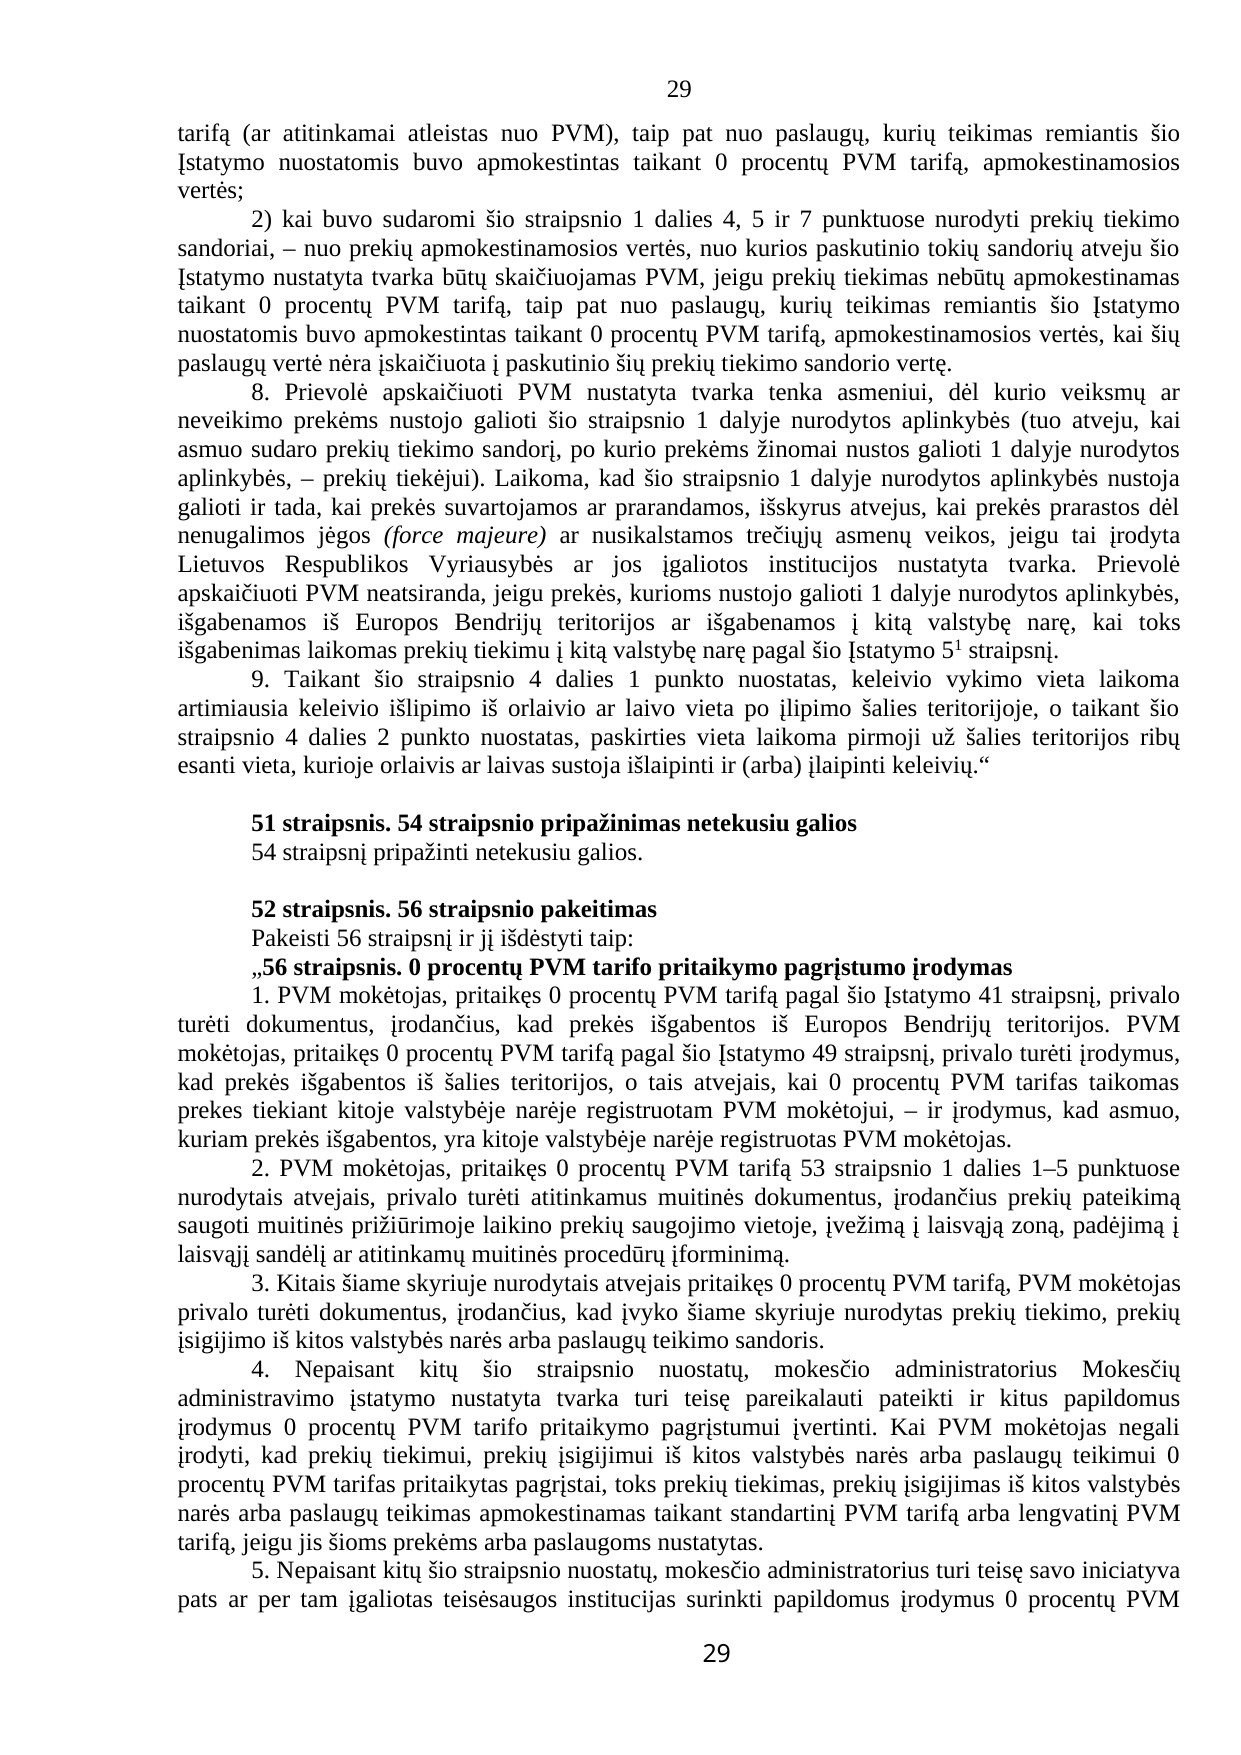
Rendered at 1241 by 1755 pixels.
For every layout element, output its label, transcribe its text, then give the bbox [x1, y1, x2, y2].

text Pakeisti 56 straipsnį ir jį išdėstyti taip: [177, 923, 1181, 952]
text 3. Kitais šiame skyriuje nurodytais atvejais pritaikęs 0 procentų PVM tarifą, PVM mokėtojas privalo turėti dokumentus, įrodančius, kad įvyko šiame skyriuje nurodytas prekių tiekimo, prekių įsigijimo iš kitos valstybės narės arba paslaugų teikimo sandoris. [177, 1268, 1181, 1354]
text tarifą (ar atitinkamai atleistas nuo PVM), taip pat nuo paslaugų, kurių teikimas remiantis šio Įstatymo nuostatomis buvo apmokestintas taikant 0 procentų PVM tarifą, apmokestinamosios vertės; [177, 118, 1181, 204]
text „56 straipsnis. 0 procentų PVM tarifo pritaikymo pagrįstumo įrodymas [177, 952, 1181, 981]
text 5. Nepaisant kitų šio straipsnio nuostatų, mokesčio administratorius turi teisę savo iniciatyva pats ar per tam įgaliotas teisėsaugos institucijas surinkti papildomus įrodymus 0 procentų PVM [177, 1556, 1181, 1613]
text 9. Taikant šio straipsnio 4 dalies 1 punkto nuostatas, keleivio vykimo vieta laikoma artimiausia keleivio išlipimo iš orlaivio ar laivo vieta po įlipimo šalies teritorijoje, o taikant šio straipsnio 4 dalies 2 punkto nuostatas, paskirties vieta laikoma pirmoji už šalies teritorijos ribų esanti vieta, kurioje orlaivis ar laivas sustoja išlaipinti ir (arba) įlaipinti keleivių.“ [177, 664, 1181, 779]
text 52 straipsnis. 56 straipsnio pakeitimas [177, 894, 1181, 923]
text 2. PVM mokėtojas, pritaikęs 0 procentų PVM tarifą 53 straipsnio 1 dalies 1–5 punktuose nurodytais atvejais, privalo turėti atitinkamus muitinės dokumentus, įrodančius prekių pateikimą saugoti muitinės prižiūrimoje laikino prekių saugojimo vietoje, įvežimą į laisvąją zoną, padėjimą į laisvąjį sandėlį ar atitinkamų muitinės procedūrų įforminimą. [177, 1153, 1181, 1268]
text 54 straipsnį pripažinti netekusiu galios. [177, 837, 1181, 866]
text 1. PVM mokėtojas, pritaikęs 0 procentų PVM tarifą pagal šio Įstatymo 41 straipsnį, privalo turėti dokumentus, įrodančius, kad prekės išgabentos iš Europos Bendrijų teritorijos. PVM mokėtojas, pritaikęs 0 procentų PVM tarifą pagal šio Įstatymo 49 straipsnį, privalo turėti įrodymus, kad prekės išgabentos iš šalies teritorijos, o tais atvejais, kai 0 procentų PVM tarifas taikomas prekes tiekiant kitoje valstybėje narėje registruotam PVM mokėtojui, – ir įrodymus, kad asmuo, kuriam prekės išgabentos, yra kitoje valstybėje narėje registruotas PVM mokėtojas. [177, 981, 1181, 1153]
text 8. Prievolė apskaičiuoti PVM nustatyta tvarka tenka asmeniui, dėl kurio veiksmų ar neveikimo prekėms nustojo galioti šio straipsnio 1 dalyje nurodytos aplinkybės (tuo atveju, kai asmuo sudaro prekių tiekimo sandorį, po kurio prekėms žinomai nustos galioti 1 dalyje nurodytos aplinkybės, – prekių tiekėjui). Laikoma, kad šio straipsnio 1 dalyje nurodytos aplinkybės nustoja galioti ir tada, kai prekės suvartojamos ar prarandamos, išskyrus atvejus, kai prekės prarastos dėl nenugalimos jėgos (force majeure) ar nusikalstamos trečiųjų asmenų veikos, jeigu tai įrodyta Lietuvos Respublikos Vyriausybės ar jos įgaliotos institucijos nustatyta tvarka. Prievolė apskaičiuoti PVM neatsiranda, jeigu prekės, kurioms nustojo galioti 1 dalyje nurodytos aplinkybės, išgabenamos iš Europos Bendrijų teritorijos ar išgabenamos į kitą valstybę narę, kai toks išgabenimas laikomas prekių tiekimu į kitą valstybę narę pagal šio Įstatymo 51 straipsnį. [177, 377, 1181, 664]
text 4. Nepaisant kitų šio straipsnio nuostatų, mokesčio administratorius Mokesčių administravimo įstatymo nustatyta tvarka turi teisę pareikalauti pateikti ir kitus papildomus įrodymus 0 procentų PVM tarifo pritaikymo pagrįstumui įvertinti. Kai PVM mokėtojas negali įrodyti, kad prekių tiekimui, prekių įsigijimui iš kitos valstybės narės arba paslaugų teikimui 0 procentų PVM tarifas pritaikytas pagrįstai, toks prekių tiekimas, prekių įsigijimas iš kitos valstybės narės arba paslaugų teikimas apmokestinamas taikant standartinį PVM tarifą arba lengvatinį PVM tarifą, jeigu jis šioms prekėms arba paslaugoms nustatytas. [177, 1354, 1181, 1556]
text 2) kai buvo sudaromi šio straipsnio 1 dalies 4, 5 ir 7 punktuose nurodyti prekių tiekimo sandoriai, – nuo prekių apmokestinamosios vertės, nuo kurios paskutinio tokių sandorių atveju šio Įstatymo nustatyta tvarka būtų skaičiuojamas PVM, jeigu prekių tiekimas nebūtų apmokestinamas taikant 0 procentų PVM tarifą, taip pat nuo paslaugų, kurių teikimas remiantis šio Įstatymo nuostatomis buvo apmokestintas taikant 0 procentų PVM tarifą, apmokestinamosios vertės, kai šių paslaugų vertė nėra įskaičiuota į paskutinio šių prekių tiekimo sandorio vertę. [177, 204, 1181, 377]
text 51 straipsnis. 54 straipsnio pripažinimas netekusiu galios [177, 808, 1181, 837]
